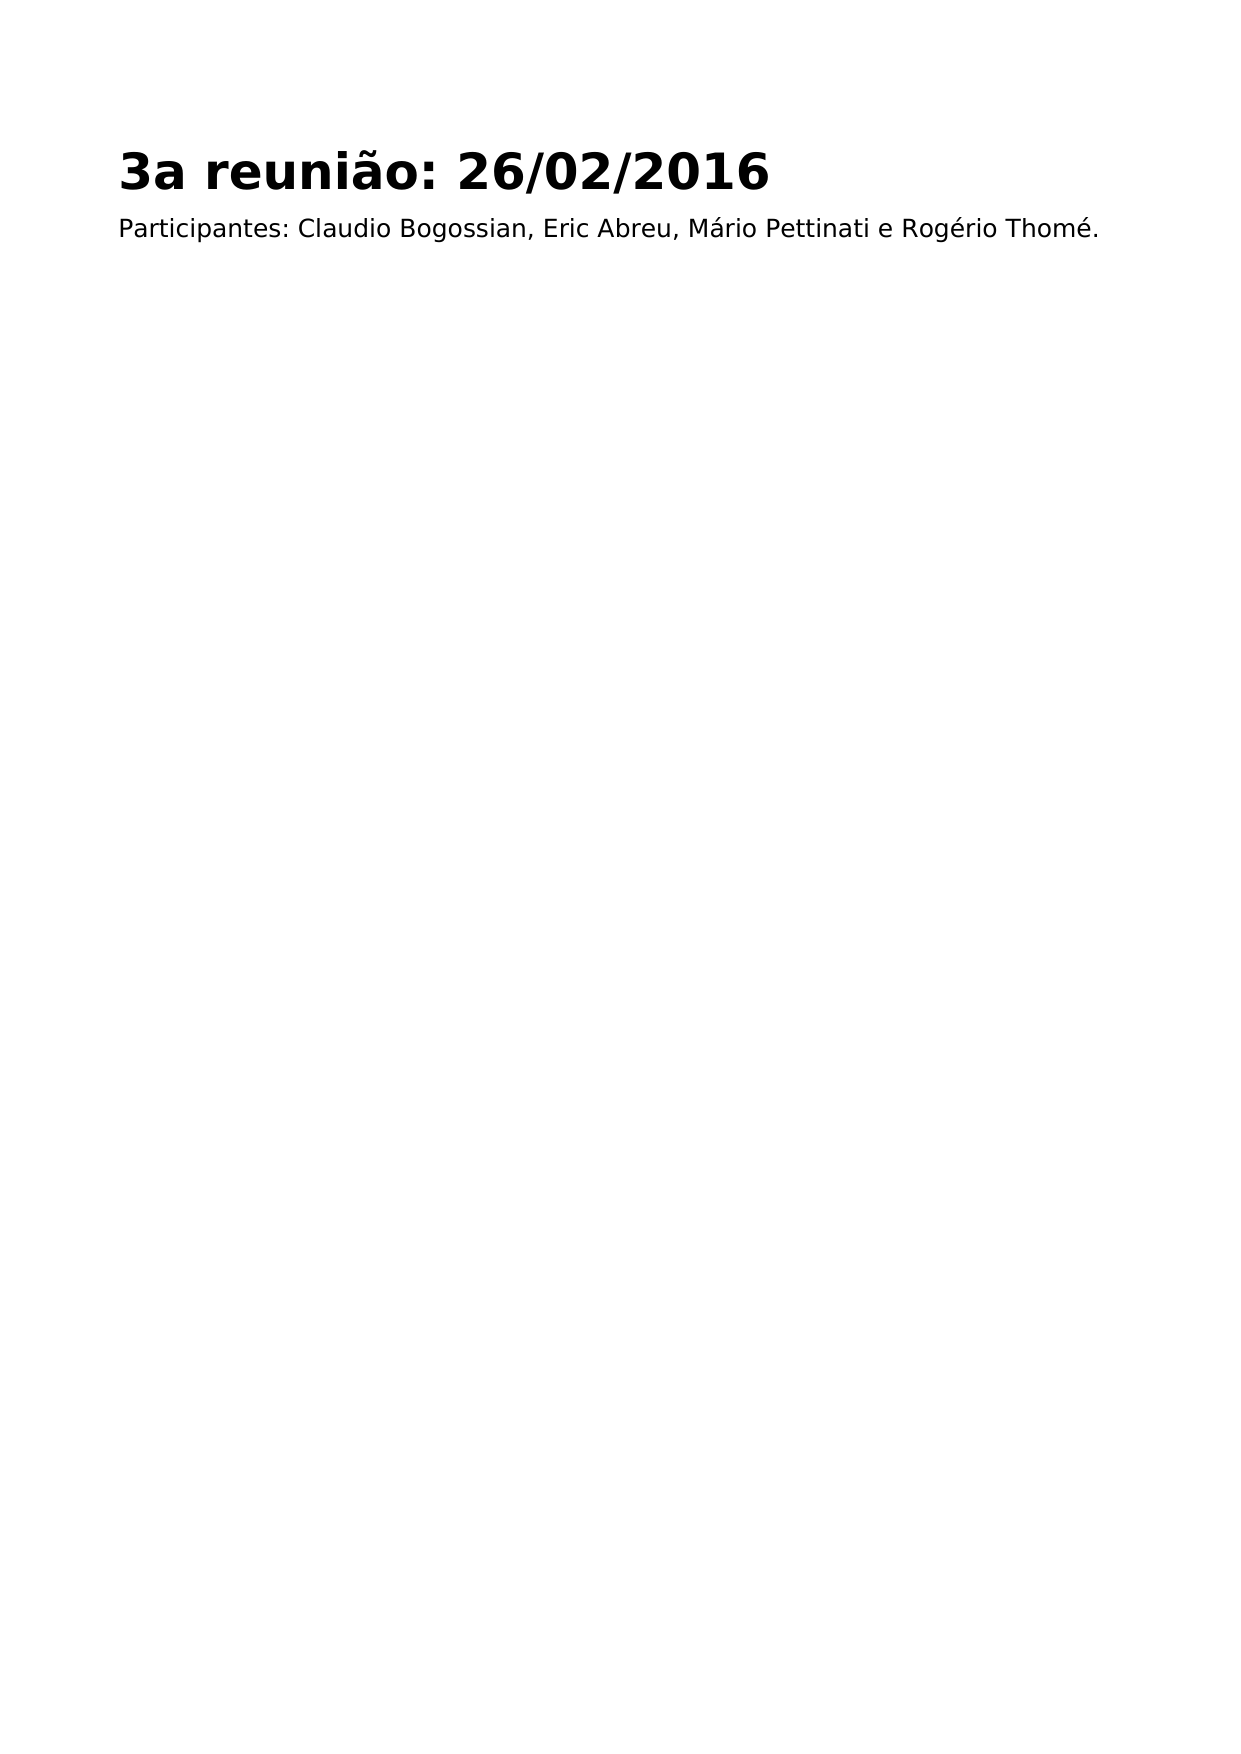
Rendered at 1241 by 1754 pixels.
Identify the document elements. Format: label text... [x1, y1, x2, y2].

text Participantes: Claudio Bogossian, Eric Abreu, Mário Pettinati e Rogério Thomé. [118, 214, 1122, 243]
subtitle 3a reunião: 26/02/2016 [118, 143, 1122, 201]
